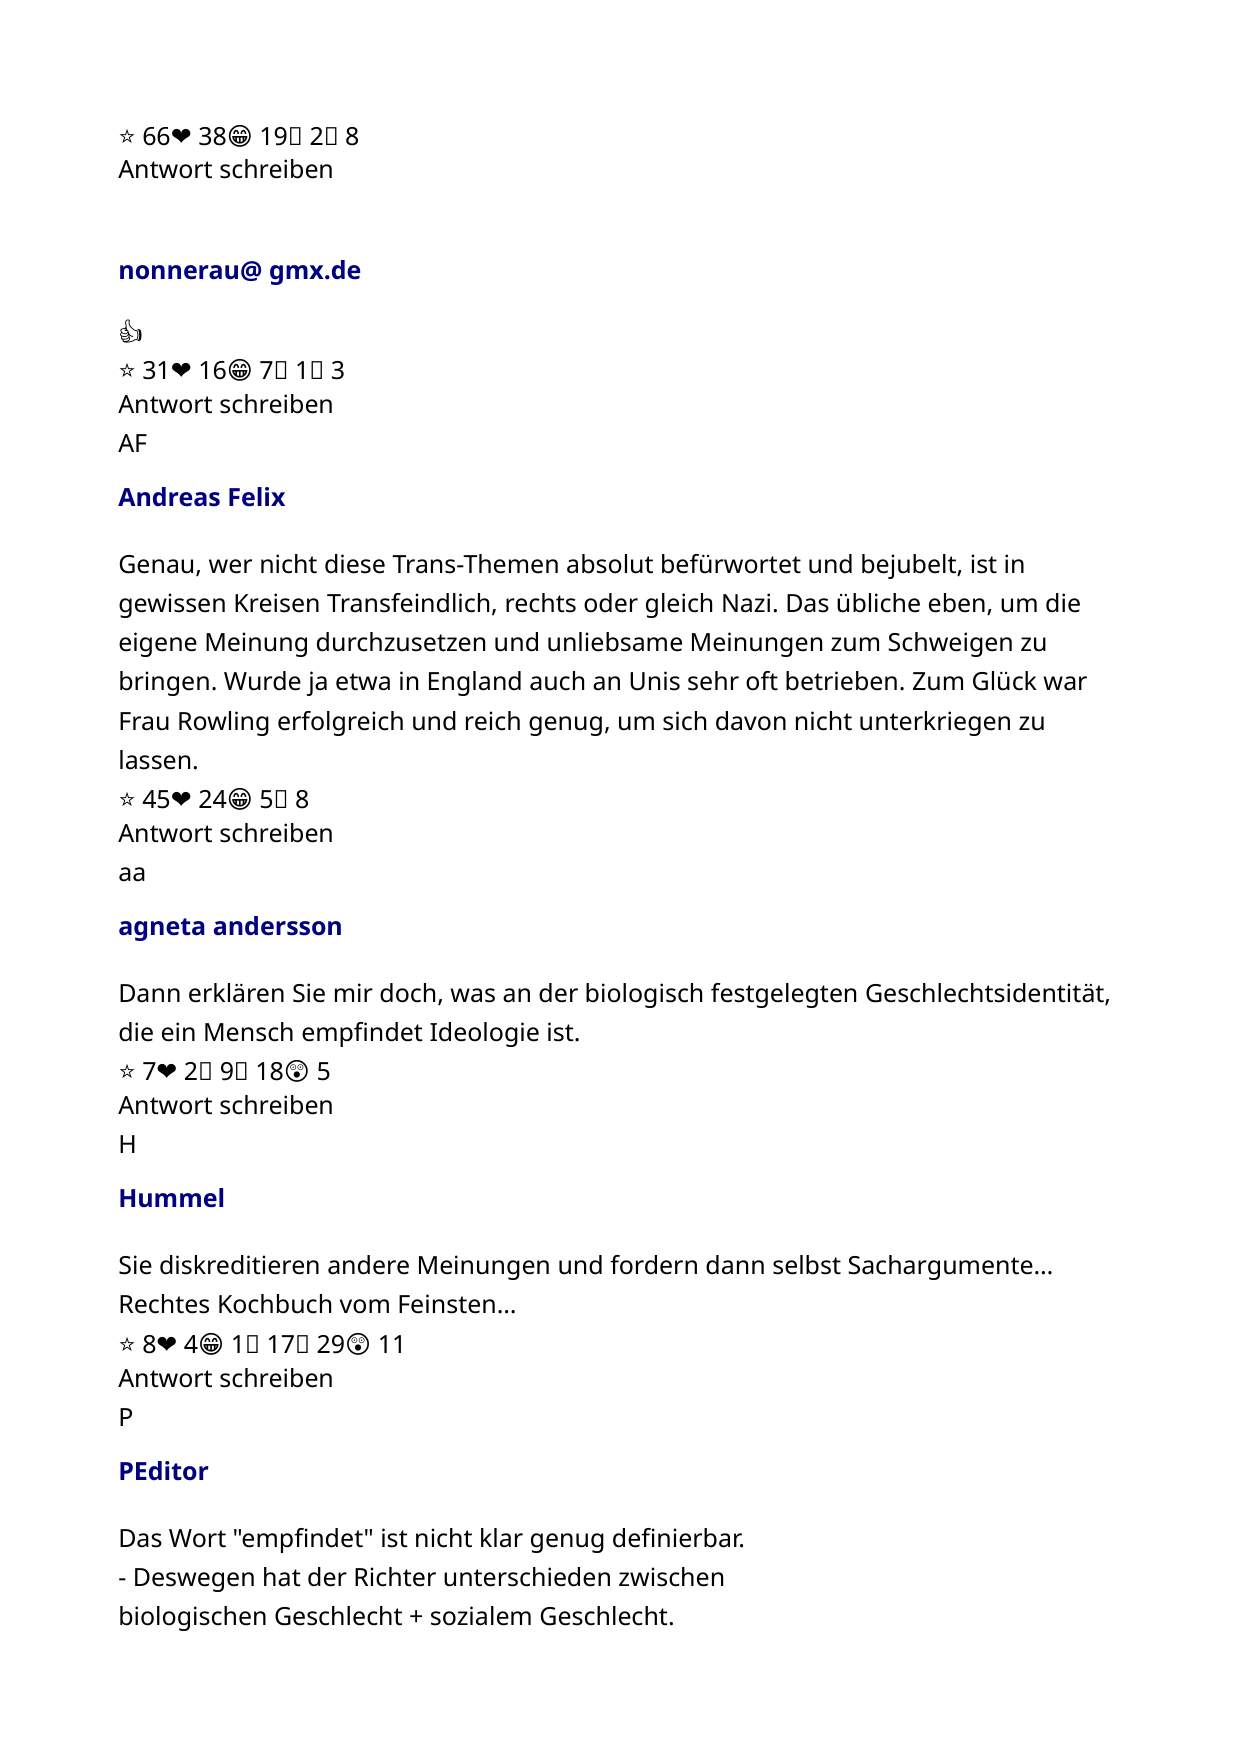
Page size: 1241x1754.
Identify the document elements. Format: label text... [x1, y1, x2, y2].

text ⭐️ 31❤️ 16😁 7🙁 1🤨 3 [118, 352, 1122, 387]
text 👍 [118, 319, 1122, 348]
text Sie diskreditieren andere Meinungen und fordern dann selbst Sachargumente… [118, 1248, 1122, 1282]
text aa [118, 855, 1122, 889]
text biologischen Geschlecht + sozialem Geschlecht. [118, 1599, 1122, 1633]
subtitle nonnerau@ gmx.de [118, 252, 1122, 286]
subtitle PEditor [118, 1453, 1122, 1487]
text Antwort schreiben [118, 387, 1122, 421]
text Dann erklären Sie mir doch, was an der biologisch festgelegten Geschlechtsidentität, die ein Mensch empfindet Ideologie ist. [118, 976, 1122, 1049]
text ⭐️ 8❤️ 4😁 1🙁 17🤨 29😲 11 [118, 1326, 1122, 1360]
text - Deswegen hat der Richter unterschieden zwischen [118, 1559, 1122, 1594]
text Rechtes Kochbuch vom Feinsten… [118, 1287, 1122, 1321]
text Antwort schreiben [118, 816, 1122, 850]
text Antwort schreiben [118, 152, 1122, 186]
text ⭐️ 45❤️ 24😁 5🤨 8 [118, 782, 1122, 816]
text Antwort schreiben [118, 1088, 1122, 1122]
text Antwort schreiben [118, 1360, 1122, 1394]
text P [118, 1399, 1122, 1434]
text ⭐️ 66❤️ 38😁 19🙁 2🤨 8 [118, 118, 1122, 152]
text ⭐️ 7❤️ 2🙁 9🤨 18😲 5 [118, 1054, 1122, 1088]
text H [118, 1127, 1122, 1161]
subtitle agneta andersson [118, 908, 1122, 943]
text AF [118, 426, 1122, 460]
text Genau, wer nicht diese Trans-Themen absolut befürwortet und bejubelt, ist in gewissen Kreisen Transfeindlich, rechts oder gleich Nazi. Das übliche eben, um die eigene Meinung durchzusetzen und unliebsame Meinungen zum Schweigen zu bringen. Wurde ja etwa in England auch an Unis sehr oft betrieben. Zum Glück war Frau Rowling erfolgreich und reich genug, um sich davon nicht unterkriegen zu lassen. [118, 547, 1122, 776]
subtitle Andreas Felix [118, 479, 1122, 513]
subtitle Hummel [118, 1181, 1122, 1215]
text Das Wort "empfindet" ist nicht klar genug definierbar. [118, 1520, 1122, 1554]
